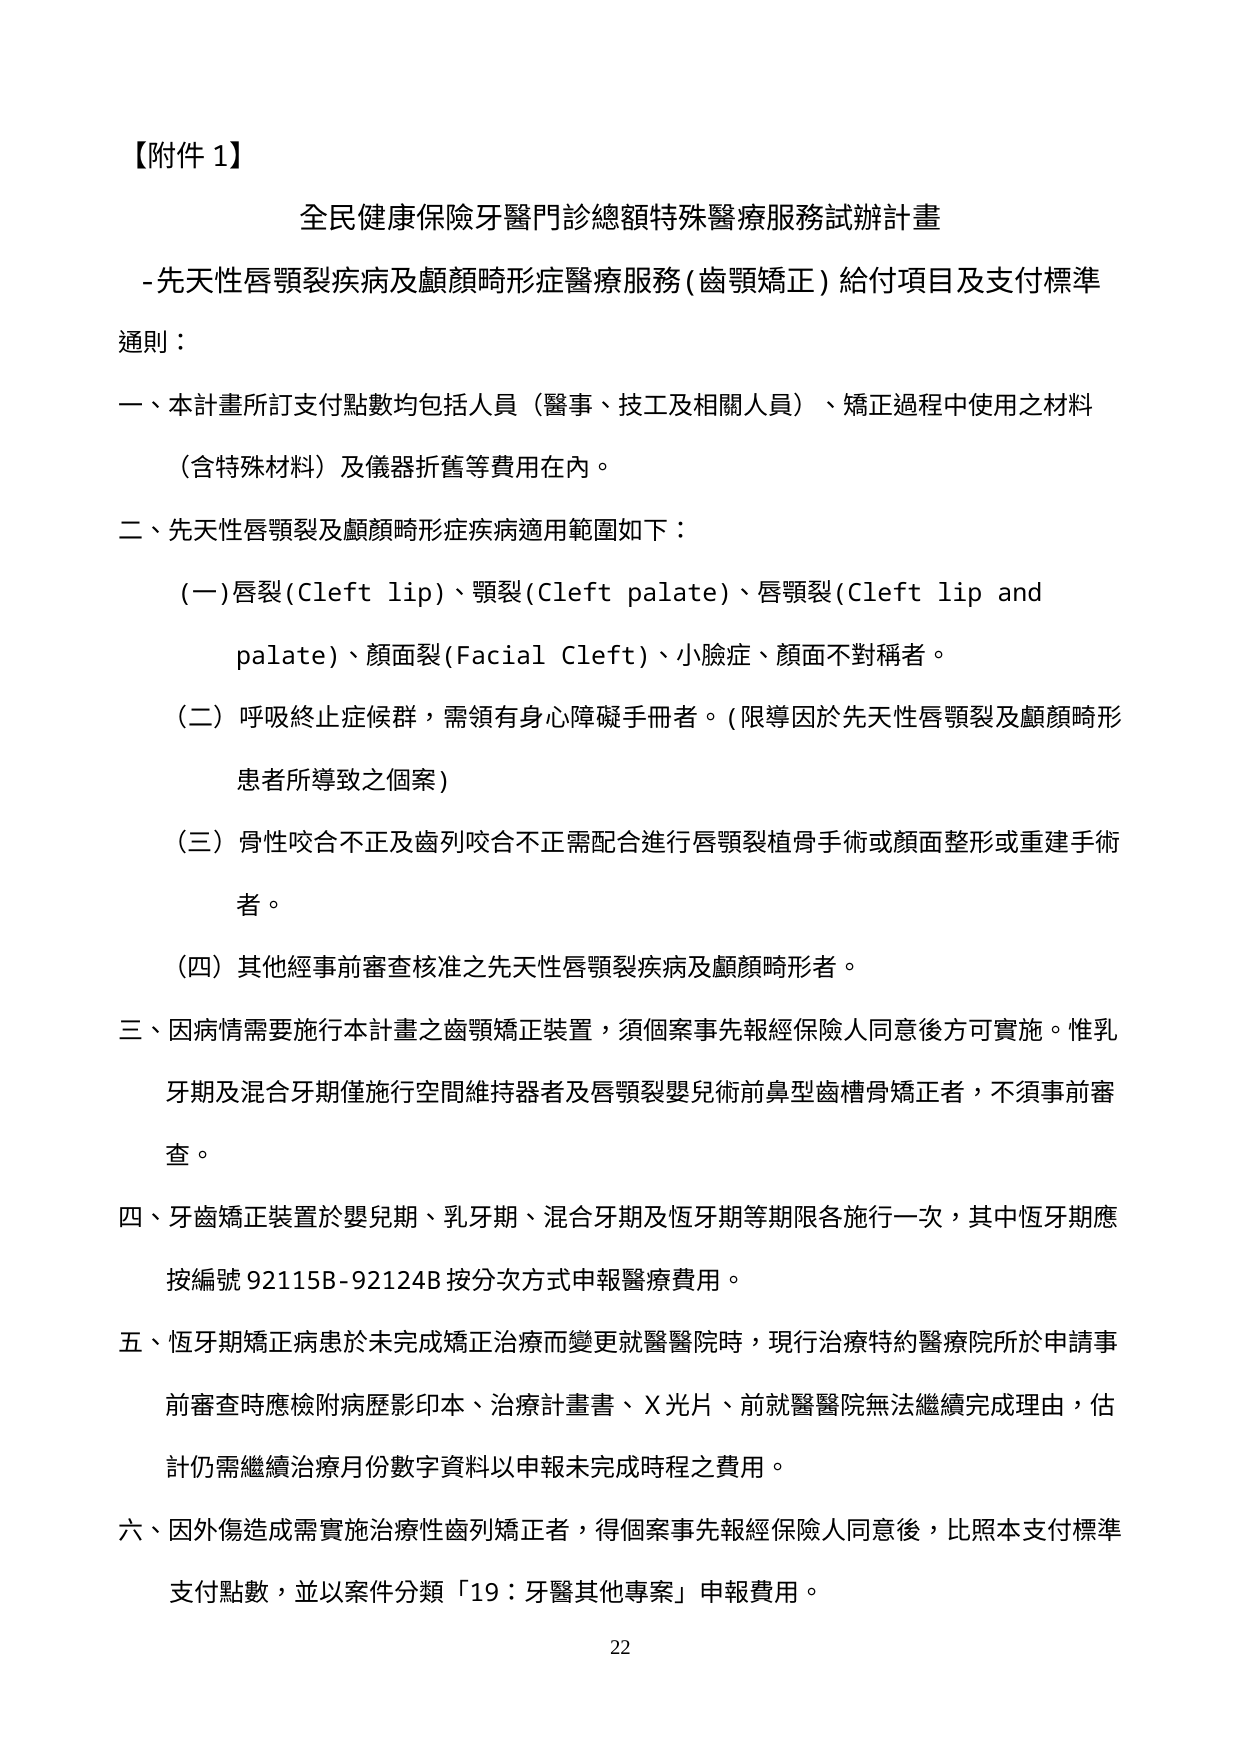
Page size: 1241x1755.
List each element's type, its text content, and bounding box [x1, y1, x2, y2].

text （四）其他經事前審查核准之先天性唇顎裂疾病及顱顏畸形者。 [162, 924, 1122, 987]
text （二）呼吸終止症候群，需領有身心障礙手冊者。(限導因於先天性唇顎裂及顱顏畸形患者所導致之個案) [162, 674, 1122, 799]
text 六、因外傷造成需實施治療性齒列矯正者，得個案事先報經保險人同意後，比照本支付標準支付點數，並以案件分類「19：牙醫其他專案」申報費用。 [118, 1487, 1122, 1612]
text -先天性唇顎裂疾病及顱顏畸形症醫療服務(齒顎矯正) 給付項目及支付標準 [118, 237, 1122, 299]
text 通則： [118, 299, 1122, 362]
text 【附件1】 [118, 112, 1122, 174]
text 四、牙齒矯正裝置於嬰兒期、乳牙期、混合牙期及恆牙期等期限各施行一次，其中恆牙期應按編號92115B-92124B按分次方式申報醫療費用。 [118, 1174, 1122, 1299]
text (一)唇裂(Cleft lip)、顎裂(Cleft palate)、唇顎裂(Cleft lip and palate)、顏面裂(Facial Cleft)、小臉症、顏面不對稱者。 [177, 549, 1122, 674]
text （三）骨性咬合不正及齒列咬合不正需配合進行唇顎裂植骨手術或顏面整形或重建手術者。 [162, 799, 1122, 924]
text 五、恆牙期矯正病患於未完成矯正治療而變更就醫醫院時，現行治療特約醫療院所於申請事前審查時應檢附病歷影印本、治療計畫書、Ｘ光片、前就醫醫院無法繼續完成理由，估計仍需繼續治療月份數字資料以申報未完成時程之費用。 [118, 1299, 1122, 1487]
text 全民健康保險牙醫門診總額特殊醫療服務試辦計畫 [118, 174, 1122, 237]
text 三、因病情需要施行本計畫之齒顎矯正裝置，須個案事先報經保險人同意後方可實施。惟乳牙期及混合牙期僅施行空間維持器者及唇顎裂嬰兒術前鼻型齒槽骨矯正者，不須事前審查。 [118, 987, 1122, 1174]
text 二、先天性唇顎裂及顱顏畸形症疾病適用範圍如下： [118, 487, 1122, 549]
text 一、本計畫所訂支付點數均包括人員（醫事、技工及相關人員）、矯正過程中使用之材料（含特殊材料）及儀器折舊等費用在內。 [118, 362, 1122, 487]
